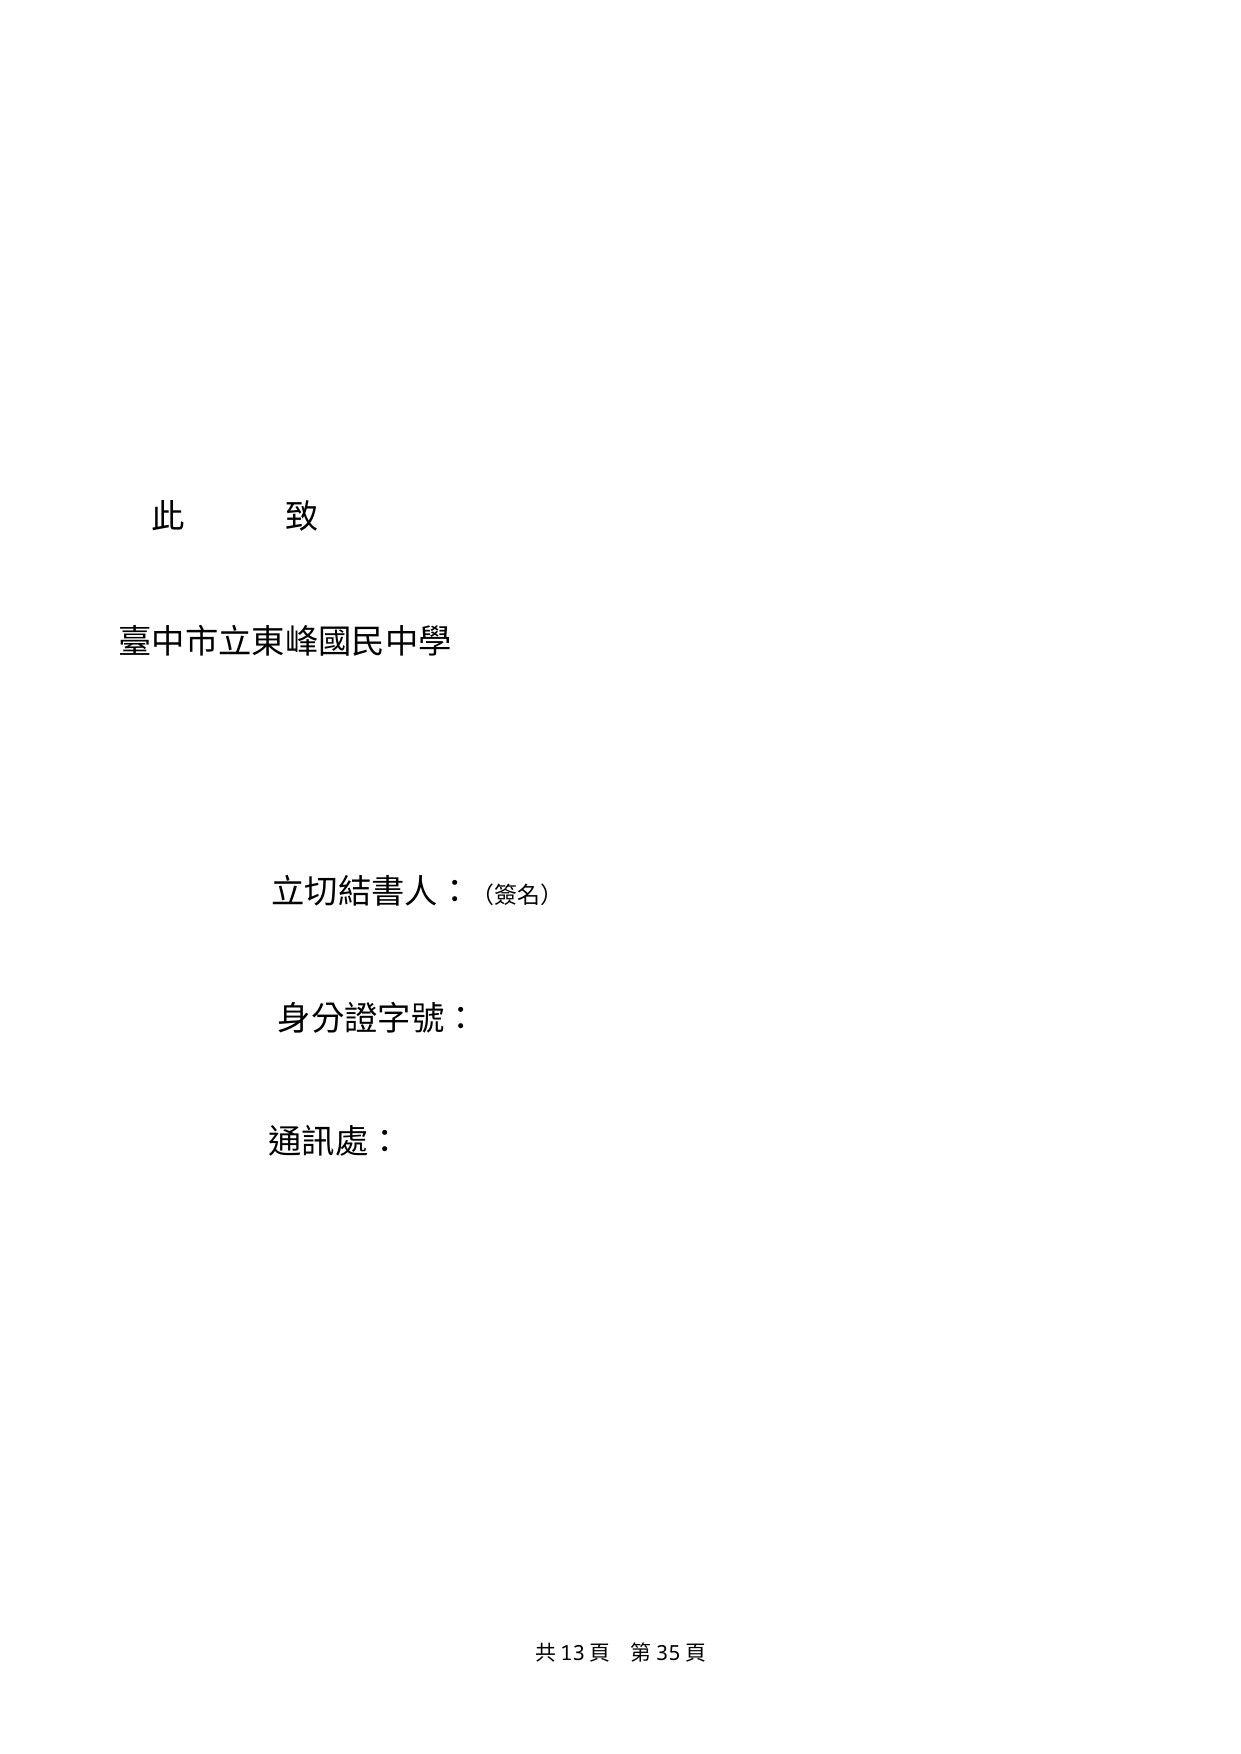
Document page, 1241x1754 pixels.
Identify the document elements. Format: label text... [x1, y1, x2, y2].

text 立切結書人：（簽名） [118, 847, 1122, 910]
text 通訊處： [118, 1097, 1122, 1160]
text 身分證字號： [118, 972, 1122, 1035]
text 臺中市立東峰國民中學 [118, 597, 1122, 660]
text 此 致 [118, 472, 1122, 535]
